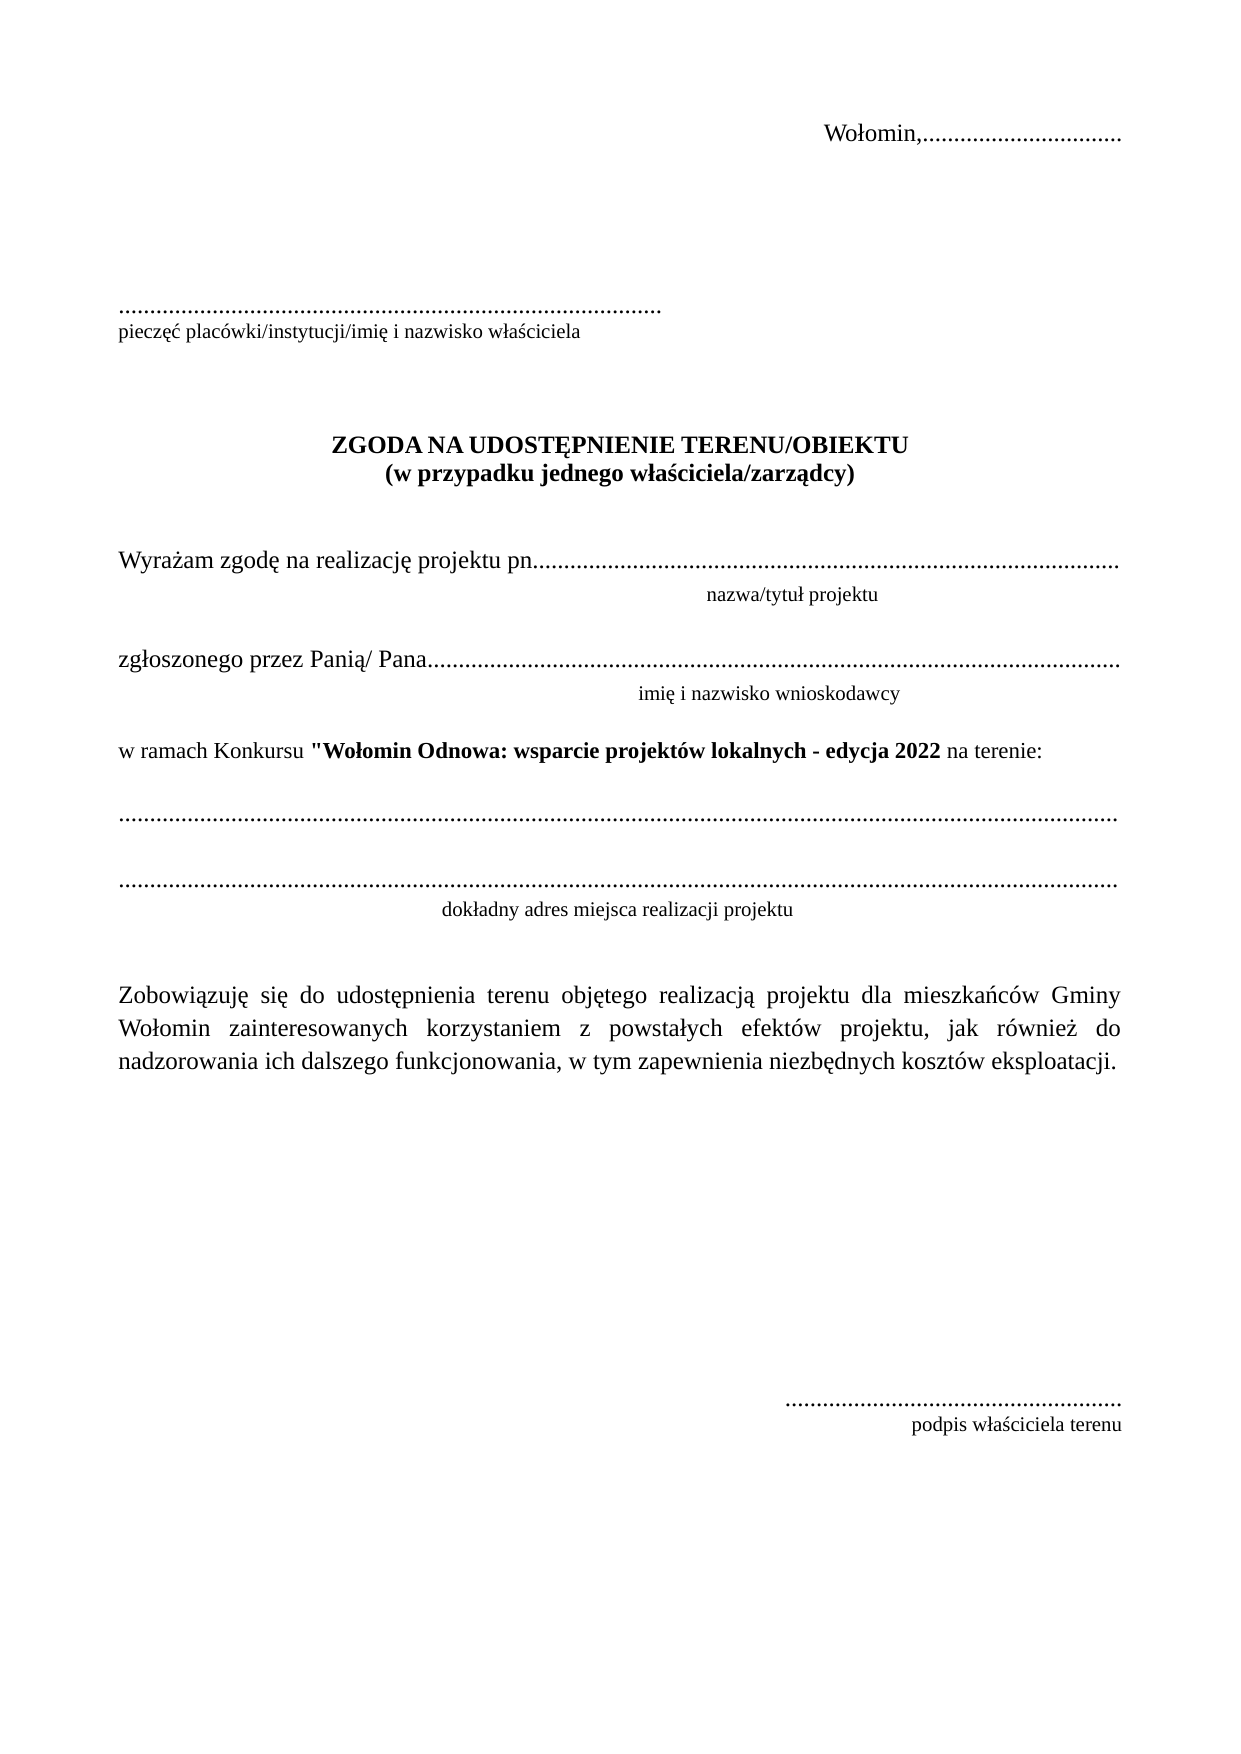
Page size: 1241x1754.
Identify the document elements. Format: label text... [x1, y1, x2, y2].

text w ramach Konkursu "Wołomin Odnowa: wsparcie projektów lokalnych - edycja 2022 na terenie: [118, 737, 1122, 764]
text (w przypadku jednego właściciela/zarządcy) [118, 458, 1122, 487]
text zgłoszonego przez Panią/ Pana............................................................................................................... imię i nazwisko wnioskodawcy [118, 644, 1122, 706]
text Zobowiązuję się do udostępnienia terenu objętego realizacją projektu dla mieszkańców Gminy Wołomin zainteresowanych korzystaniem z powstałych efektów projektu, jak również do nadzorowania ich dalszego funkcjonowania, w tym zapewnienia niezbędnych kosztów eksploatacji. [118, 980, 1122, 1074]
text Wyrażam zgodę na realizację projektu pn.............................................................................................. [118, 545, 1122, 573]
text Wołomin,................................ [118, 118, 1122, 147]
text nazwa/tytuł projektu [118, 578, 1122, 606]
text ...................................................... [118, 1383, 1122, 1412]
text ................................................................................................................................................................ [118, 798, 1122, 827]
text ZGODA NA UDOSTĘPNIENIE TERENU/OBIEKTU [118, 430, 1122, 458]
text pieczęć placówki/instytucji/imię i nazwisko właściciela [118, 319, 1122, 343]
text ....................................................................................... [118, 291, 1122, 319]
text podpis właściciela terenu [118, 1412, 1122, 1436]
text ................................................................................................................................................................ [118, 831, 1122, 893]
text dokładny adres miejsca realizacji projektu [118, 897, 1122, 921]
